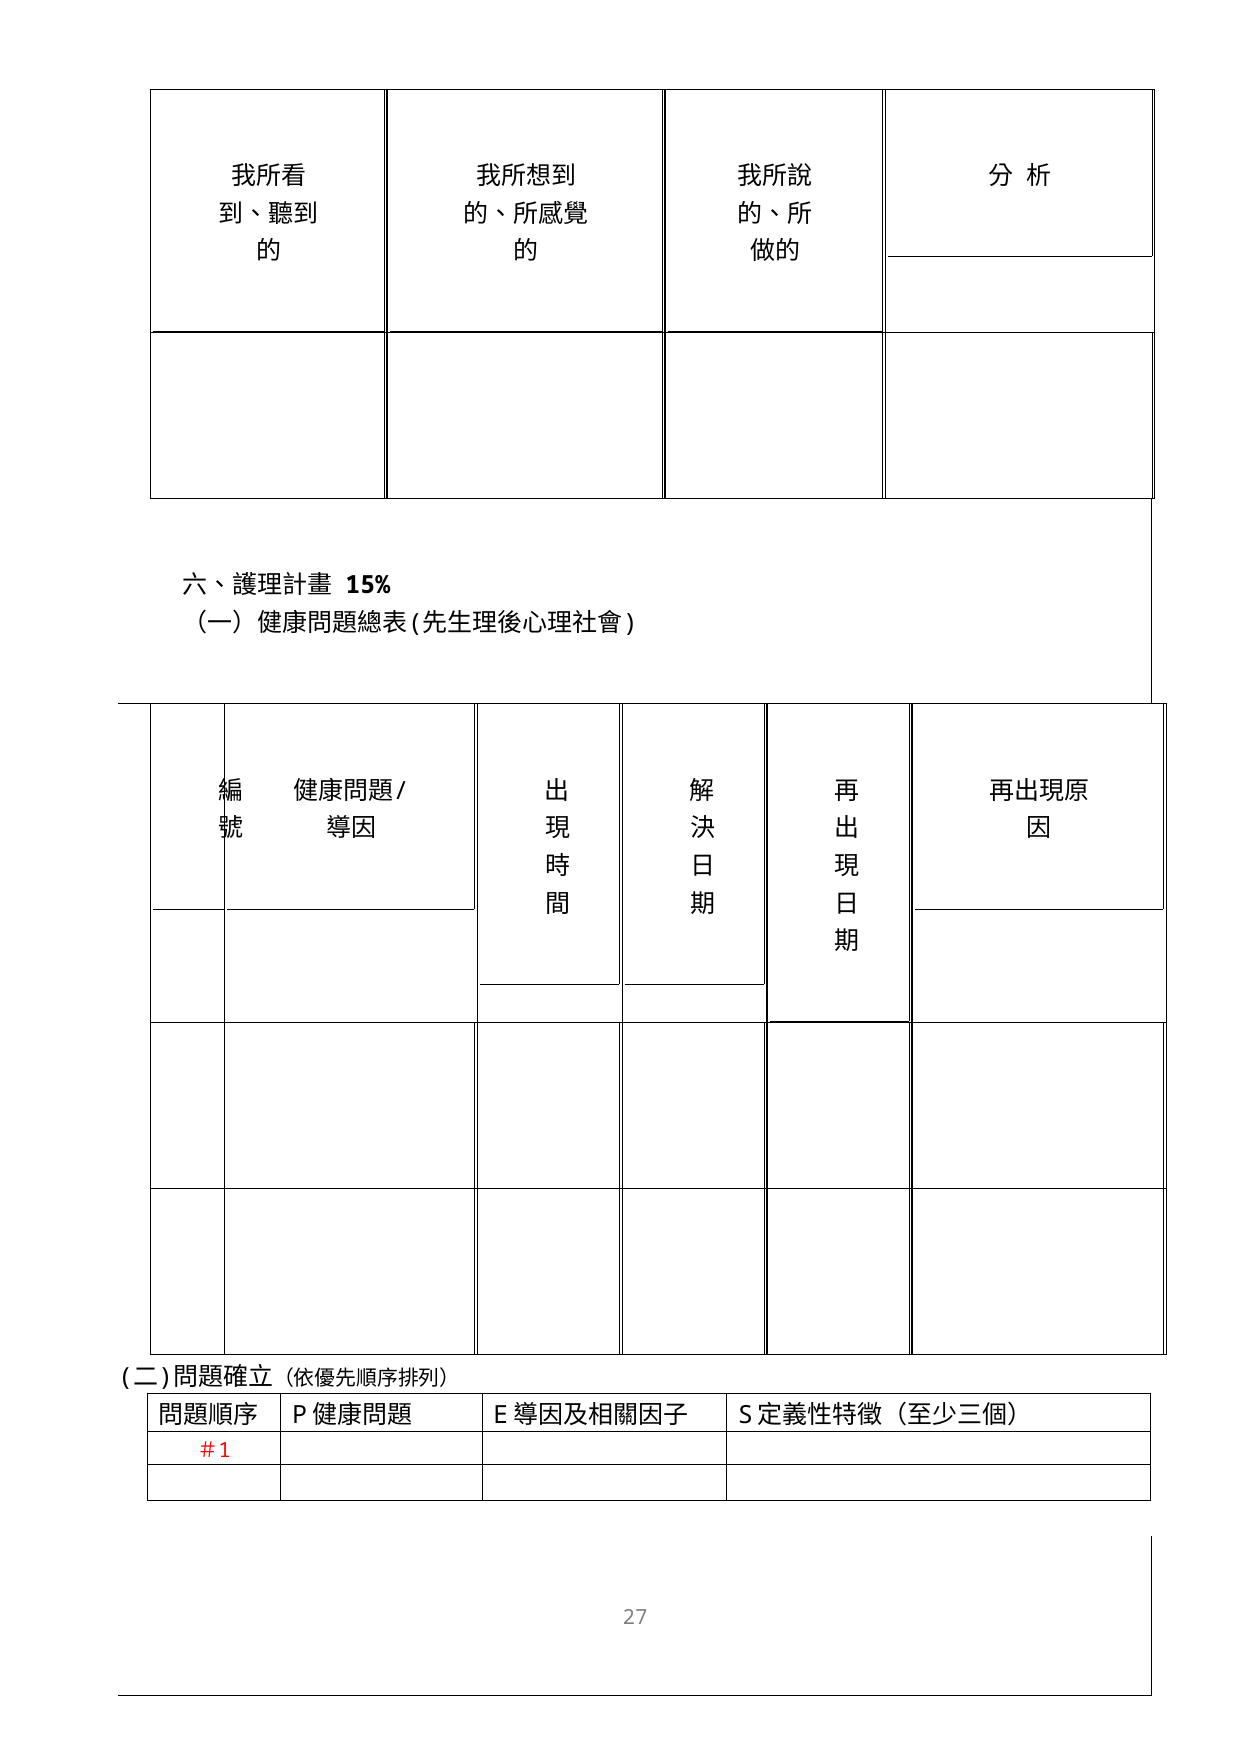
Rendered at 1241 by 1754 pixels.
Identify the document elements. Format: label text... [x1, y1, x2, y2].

table_cell [148, 1465, 280, 1500]
table_cell [151, 1023, 224, 1188]
table_header 出現時間 [478, 704, 622, 1021]
table_header 我所想到的、所感覺的 [388, 90, 662, 332]
table_header 再出現原因 [913, 704, 1166, 1021]
table_cell [666, 333, 882, 498]
table_cell [913, 1189, 1163, 1354]
table_header 分 析 [886, 90, 1154, 332]
table_cell [483, 1432, 726, 1463]
table_cell [768, 1189, 909, 1354]
text （一）健康問題總表(先生理後心理社會) [118, 601, 1151, 703]
table_cell ＃1 [148, 1432, 280, 1463]
text 六、護理計畫 15% [118, 499, 1151, 601]
table_cell [478, 1189, 619, 1354]
table_cell [388, 333, 662, 498]
table_header 我所說的、所做的 [666, 90, 882, 332]
table_header E導因及相關因子 [483, 1394, 726, 1431]
table_cell [225, 1023, 474, 1188]
table_header 我所看到、聽到的 [151, 90, 384, 332]
table_cell [225, 1189, 474, 1354]
table_cell [913, 1023, 1163, 1188]
table_header 再出現日期 [768, 704, 909, 1021]
table_header 問題順序 [148, 1394, 280, 1431]
table_cell [886, 333, 1152, 498]
table_cell [281, 1465, 482, 1500]
table_cell [151, 333, 384, 498]
table_cell [151, 1189, 224, 1354]
table_header P健康問題 [281, 1394, 482, 1431]
table_header S定義性特徵（至少三個） [727, 1394, 1150, 1431]
table_header 健康問題/導因 [225, 704, 477, 1021]
table_cell [483, 1465, 726, 1500]
table_cell [768, 1023, 909, 1188]
text (二)問題確立（依優先順序排列） [118, 1355, 1152, 1392]
table_header 解決日期 [623, 704, 766, 1021]
table_cell [727, 1465, 1150, 1500]
table_cell [478, 1023, 619, 1188]
table_header 編號 [151, 704, 224, 1021]
table_cell [727, 1432, 1150, 1463]
table_cell [623, 1023, 764, 1188]
table_cell [623, 1189, 764, 1354]
table_cell [281, 1432, 482, 1463]
